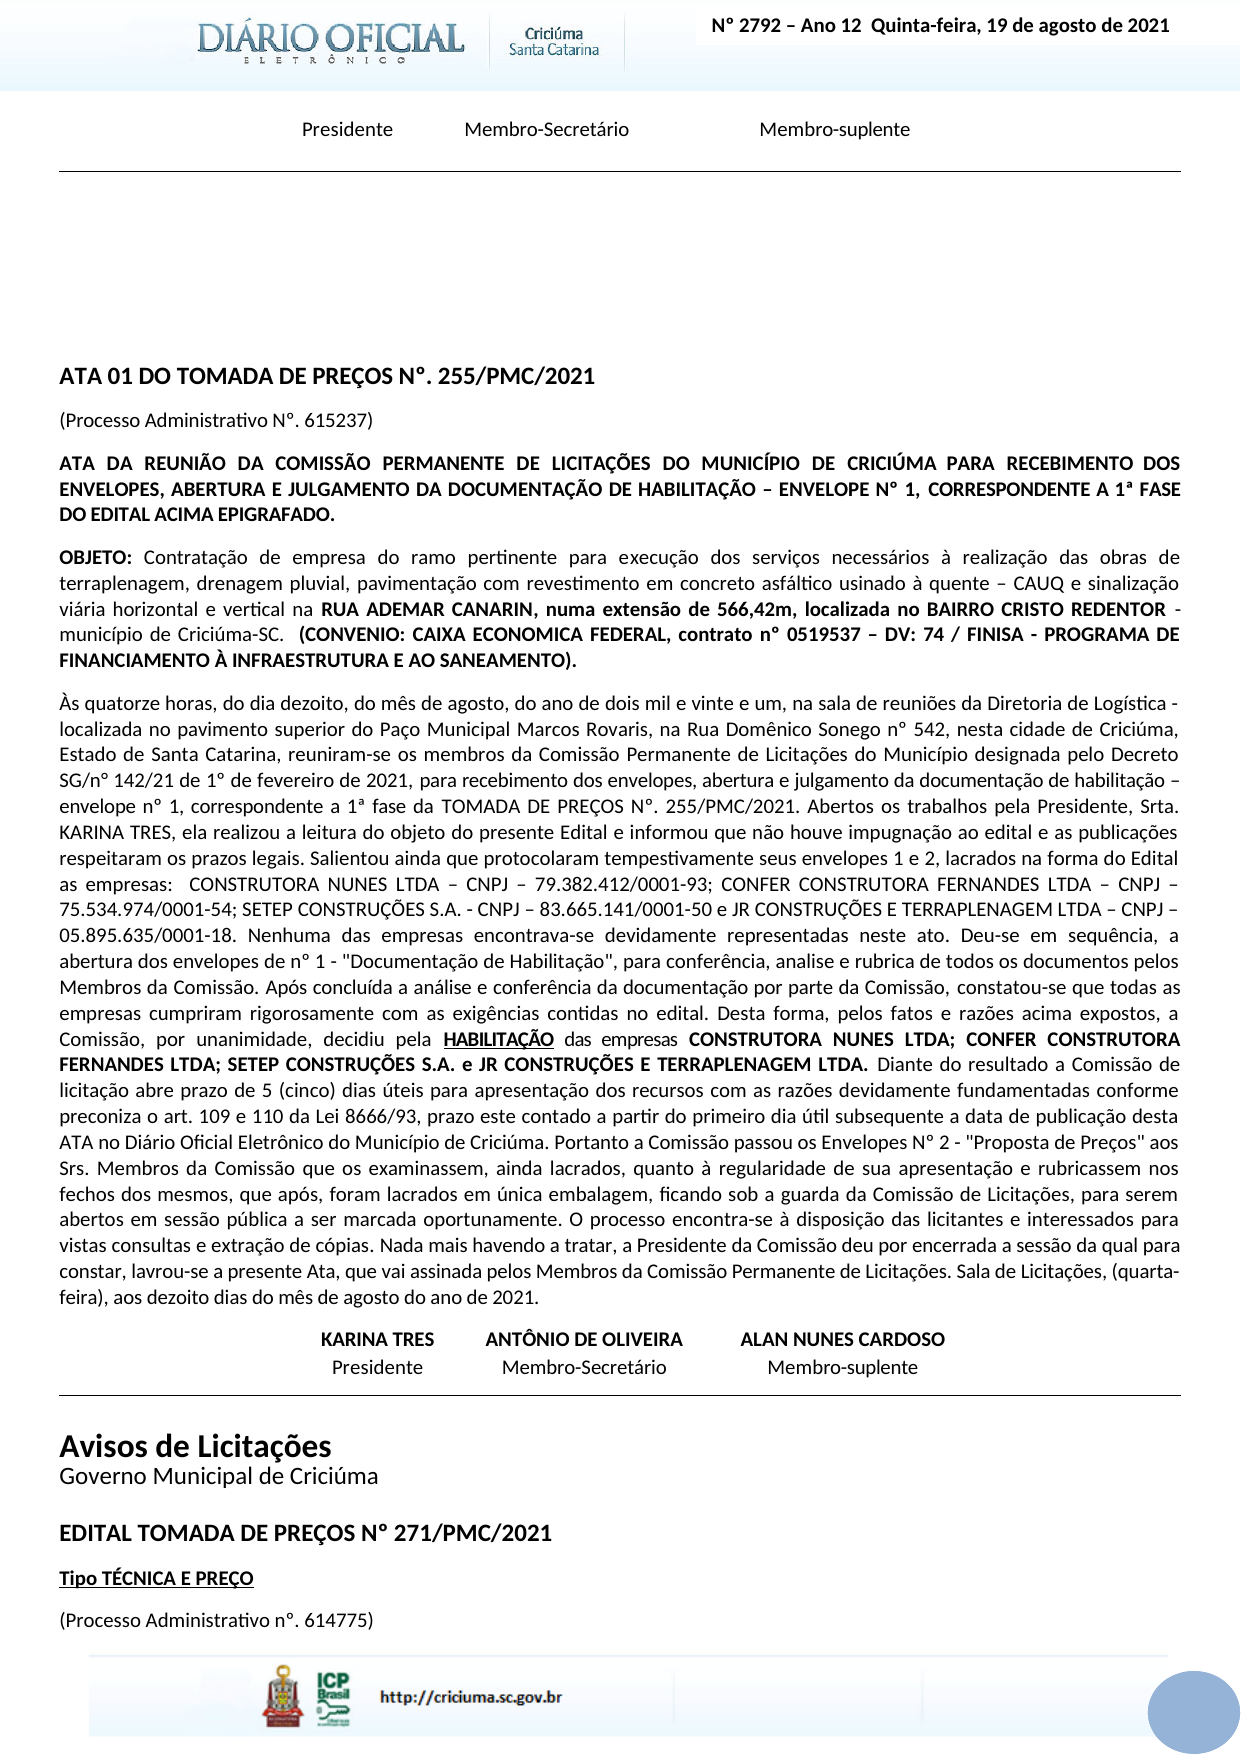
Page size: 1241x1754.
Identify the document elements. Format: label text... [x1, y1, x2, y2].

text (Processo Administrativo Nº. 615237) [59, 407, 1183, 433]
text EDITAL TOMADA DE PREÇOS Nº 271/PMC/2021 [59, 1517, 1181, 1548]
table_header ALAN NUNES CARDOSO [732, 1327, 953, 1354]
text ATA DA REUNIÃO DA COMISSÃO PERMANENTE DE LICITAÇÕES DO MUNICÍPIO DE CRICIÚMA PARA RECEBIMENTO DOS ENVELOPES, ABERTURA E JULGAMENTO DA DOCUMENTAÇÃO DE HABILITAÇÃO – ENVELOPE Nº 1, CORRESPONDENTE A 1ª FASE DO EDITAL ACIMA EPIGRAFADO. [59, 450, 1181, 527]
text Tipo TÉCNICA E PREÇO [59, 1565, 1181, 1590]
table_cell Presidente [266, 116, 429, 144]
table_cell Membro-suplente [694, 116, 975, 144]
text Às quatorze horas, do dia dezoito, do mês de agosto, do ano de dois mil e vinte e um, na sala de reuniões da Diretoria de Logística - localizada no pavimento superior do Paço Municipal Marcos Rovaris, na Rua Domênico Sonego nº 542, nesta cidade de Criciúma, Estado de Santa Catarina, reuniram-se os membros da Comissão Permanente de Licitações do Município designada pelo Decreto SG/n° 142/21 de 1º de fevereiro de 2021, para recebimento dos envelopes, abertura e julgamento da documentação de habilitação – envelope nº 1, correspondente a 1ª fase da TOMADA DE PREÇOS Nº. 255/PMC/2021. Abertos os trabalhos pela Presidente, Srta. KARINA TRES, ela realizou a leitura do objeto do presente Edital e informou que não houve impugnação ao edital e as publicações respeitaram os prazos legais. Salientou ainda que protocolaram tempestivamente seus envelopes 1 e 2, lacrados na forma do Edital as empresas: CONSTRUTORA NUNES LTDA – CNPJ – 79.382.412/0001-93; CONFER CONSTRUTORA FERNANDES LTDA – CNPJ – 75.534.974/0001-54; SETEP CONSTRUÇÕES S.A. - CNPJ – 83.665.141/0001-50 e JR CONSTRUÇÕES E TERRAPLENAGEM LTDA – CNPJ – 05.895.635/0001-18. Nenhuma das empresas encontrava-se devidamente representadas neste ato. Deu-se em sequência, a abertura dos envelopes de nº 1 - "Documentação de Habilitação", para conferência, analise e rubrica de todos os documentos pelos Membros da Comissão. Após concluída a análise e conferência da documentação por parte da Comissão, constatou-se que todas as empresas cumpriram rigorosamente com as exigências contidas no edital. Desta forma, pelos fatos e razões acima expostos, a Comissão, por unanimidade, decidiu pela HABILITAÇÃO das empresas CONSTRUTORA NUNES LTDA; CONFER CONSTRUTORA FERNANDES LTDA; SETEP CONSTRUÇÕES S.A. e JR CONSTRUÇÕES E TERRAPLENAGEM LTDA. Diante do resultado a Comissão de licitação abre prazo de 5 (cinco) dias úteis para apresentação dos recursos com as razões devidamente fundamentadas conforme preconiza o art. 109 e 110 da Lei 8666/93, prazo este contado a partir do primeiro dia útil subsequente a data de publicação desta ATA no Diário Oficial Eletrônico do Município de Criciúma. Portanto a Comissão passou os Envelopes Nº 2 - "Proposta de Preços" aos Srs. Membros da Comissão que os examinassem, ainda lacrados, quanto à regularidade de sua apresentação e rubricassem nos fechos dos mesmos, que após, foram lacrados em única embalagem, ficando sob a guarda da Comissão de Licitações, para serem abertos em sessão pública a ser marcada oportunamente. O processo encontra-se à disposição das licitantes e interessados para vistas consultas e extração de cópias. Nada mais havendo a tratar, a Presidente da Comissão deu por encerrada a sessão da qual para constar, lavrou-se a presente Ata, que vai assinada pelos Membros da Comissão Permanente de Licitações. Sala de Licitações, (quarta-feira), aos dezoito dias do mês de agosto do ano de 2021. [59, 690, 1181, 1309]
text OBJETO: Contratação de empresa do ramo pertinente para execução dos serviços necessários à realização das obras de terraplenagem, drenagem pluvial, pavimentação com revestimento em concreto asfáltico usinado à quente – CAUQ e sinalização viária horizontal e vertical na RUA ADEMAR CANARIN, numa extensão de 566,42m, localizada no BAIRRO CRISTO REDENTOR - município de Criciúma-SC. (CONVENIO: CAIXA ECONOMICA FEDERAL, contrato nº 0519537 – DV: 74 / FINISA - PROGRAMA DE FINANCIAMENTO À INFRAESTRUTURA E AO SANEAMENTO). [59, 544, 1181, 673]
table_header KARINA TRES [289, 1327, 466, 1354]
table_cell Membro-Secretário [466, 1355, 732, 1382]
table_cell Membro-Secretário [429, 116, 694, 144]
text ATA 01 DO TOMADA DE PREÇOS Nº. 255/PMC/2021 [59, 360, 1183, 390]
table_header ANTÔNIO DE OLIVEIRA [466, 1327, 732, 1354]
table_cell Membro-suplente [732, 1355, 953, 1382]
table_cell Presidente [289, 1355, 466, 1382]
text Avisos de Licitações [59, 1436, 1181, 1463]
text Governo Municipal de Criciúma [59, 1463, 1181, 1490]
text (Processo Administrativo nº. 614775) [59, 1607, 1186, 1633]
